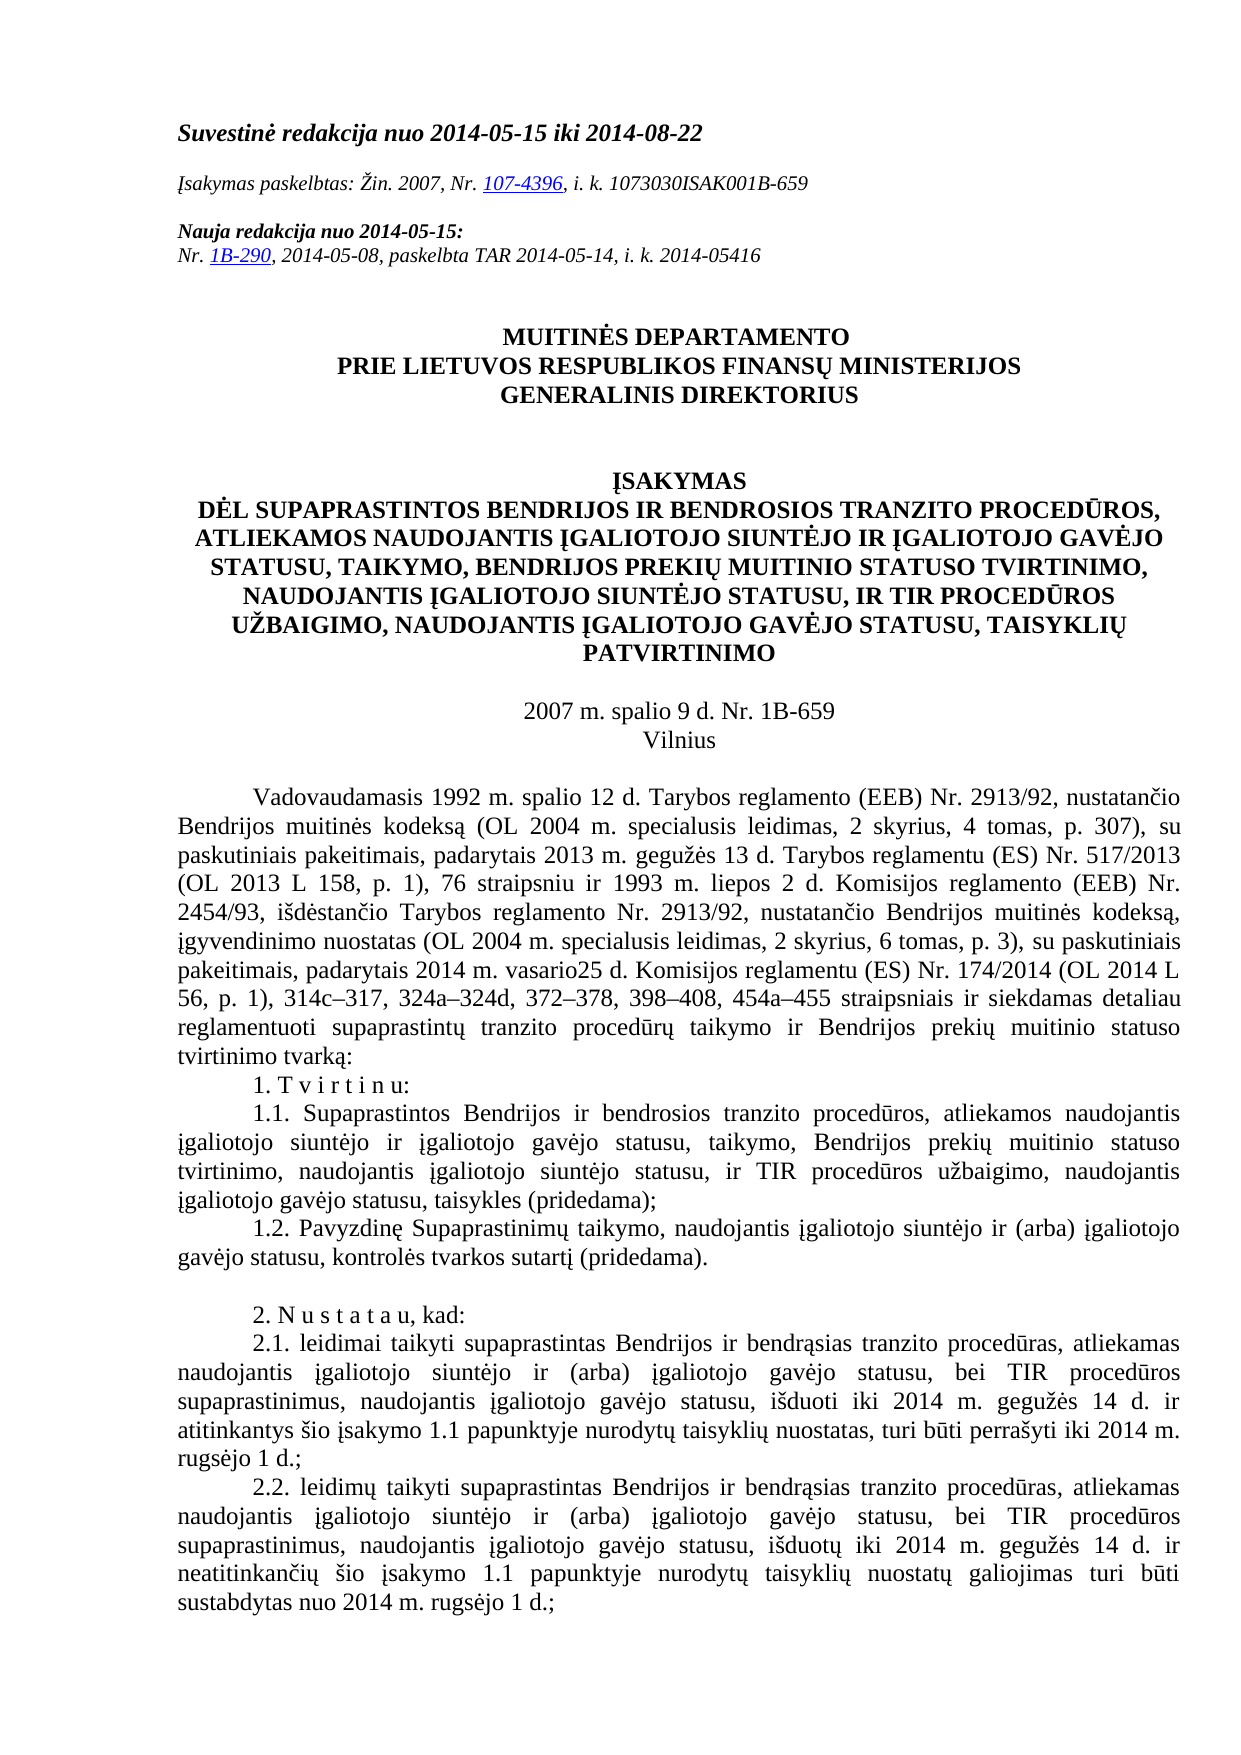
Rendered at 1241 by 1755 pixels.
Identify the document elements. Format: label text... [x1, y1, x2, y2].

text 2.2. leidimų taikyti supaprastintas Bendrijos ir bendrąsias tranzito procedūras, atliekamas naudojantis įgaliotojo siuntėjo ir (arba) įgaliotojo gavėjo statusu, bei TIR procedūros supaprastinimus, naudojantis įgaliotojo gavėjo statusu, išduotų iki 2014 m. gegužės 14 d. ir neatitinkančių šio įsakymo 1.1 papunktyje nurodytų taisyklių nuostatų galiojimas turi būti sustabdytas nuo 2014 m. rugsėjo 1 d.; [177, 1472, 1181, 1616]
text PRIE LIETUVOS RESPUBLIKOS FINANSŲ MINISTERIJOS [177, 351, 1181, 380]
text 1. T v i r t i n u: [177, 1070, 1181, 1098]
text GENERALINIS DIREKTORIUS [177, 380, 1181, 408]
text ĮSAKYMAS [177, 466, 1181, 495]
text Nr. 1B-290, 2014-05-08, paskelbta TAR 2014-05-14, i. k. 2014-05416 [177, 243, 1181, 267]
text 1.2. Pavyzdinę Supaprastinimų taikymo, naudojantis įgaliotojo siuntėjo ir (arba) įgaliotojo gavėjo statusu, kontrolės tvarkos sutartį (pridedama). [177, 1213, 1181, 1271]
text MUITINĖS DEPARTAMENTO [177, 322, 1181, 351]
text 1.1. Supaprastintos Bendrijos ir bendrosios tranzito procedūros, atliekamos naudojantis įgaliotojo siuntėjo ir įgaliotojo gavėjo statusu, taikymo, Bendrijos prekių muitinio statuso tvirtinimo, naudojantis įgaliotojo siuntėjo statusu, ir TIR procedūros užbaigimo, naudojantis įgaliotojo gavėjo statusu, taisykles (pridedama); [177, 1098, 1181, 1213]
text 2007 m. spalio 9 d. Nr. 1B-659 [177, 696, 1181, 725]
text Vilnius [177, 725, 1181, 753]
text DĖL SUPAPRASTINTOS BENDRIJOS IR BENDROSIOS TRANZITO PROCEDŪROS, ATLIEKAMOS NAUDOJANTIS ĮGALIOTOJO SIUNTĖJO IR ĮGALIOTOJO GAVĖJO STATUSU, TAIKYMO, BENDRIJOS PREKIŲ MUITINIO STATUSO TVIRTINIMO, NAUDOJANTIS ĮGALIOTOJO SIUNTĖJO STATUSU, IR TIR PROCEDŪROS UŽBAIGIMO, NAUDOJANTIS ĮGALIOTOJO GAVĖJO STATUSU, TAISYKLIŲ PATVIRTINIMO [177, 495, 1181, 667]
text Vadovaudamasis 1992 m. spalio 12 d. Tarybos reglamento (EEB) Nr. 2913/92, nustatančio Bendrijos muitinės kodeksą (OL 2004 m. specialusis leidimas, 2 skyrius, 4 tomas, p. 307), su paskutiniais pakeitimais, padarytais 2013 m. gegužės 13 d. Tarybos reglamentu (ES) Nr. 517/2013 (OL 2013 L 158, p. 1), 76 straipsniu ir 1993 m. liepos 2 d. Komisijos reglamento (EEB) Nr. 2454/93, išdėstančio Tarybos reglamento Nr. 2913/92, nustatančio Bendrijos muitinės kodeksą, įgyvendinimo nuostatas (OL 2004 m. specialusis leidimas, 2 skyrius, 6 tomas, p. 3), su paskutiniais pakeitimais, padarytais 2014 m. vasario25 d. Komisijos reglamentu (ES) Nr. 174/2014 (OL 2014 L 56, p. 1), 314c–317, 324a–324d, 372–378, 398–408, 454a–455 straipsniais ir siekdamas detaliau reglamentuoti supaprastintų tranzito procedūrų taikymo ir Bendrijos prekių muitinio statuso tvirtinimo tvarką: [177, 782, 1181, 1070]
text Suvestinė redakcija nuo 2014-05-15 iki 2014-08-22 [177, 118, 1181, 147]
text Nauja redakcija nuo 2014-05-15: [177, 219, 1181, 243]
text Įsakymas paskelbtas: Žin. 2007, Nr. 107-4396, i. k. 1073030ISAK001B-659 [177, 171, 1181, 195]
text 2. N u s t a t a u, kad: [177, 1300, 1181, 1328]
text 2.1. leidimai taikyti supaprastintas Bendrijos ir bendrąsias tranzito procedūras, atliekamas naudojantis įgaliotojo siuntėjo ir (arba) įgaliotojo gavėjo statusu, bei TIR procedūros supaprastinimus, naudojantis įgaliotojo gavėjo statusu, išduoti iki 2014 m. gegužės 14 d. ir atitinkantys šio įsakymo 1.1 papunktyje nurodytų taisyklių nuostatas, turi būti perrašyti iki 2014 m. rugsėjo 1 d.; [177, 1328, 1181, 1472]
